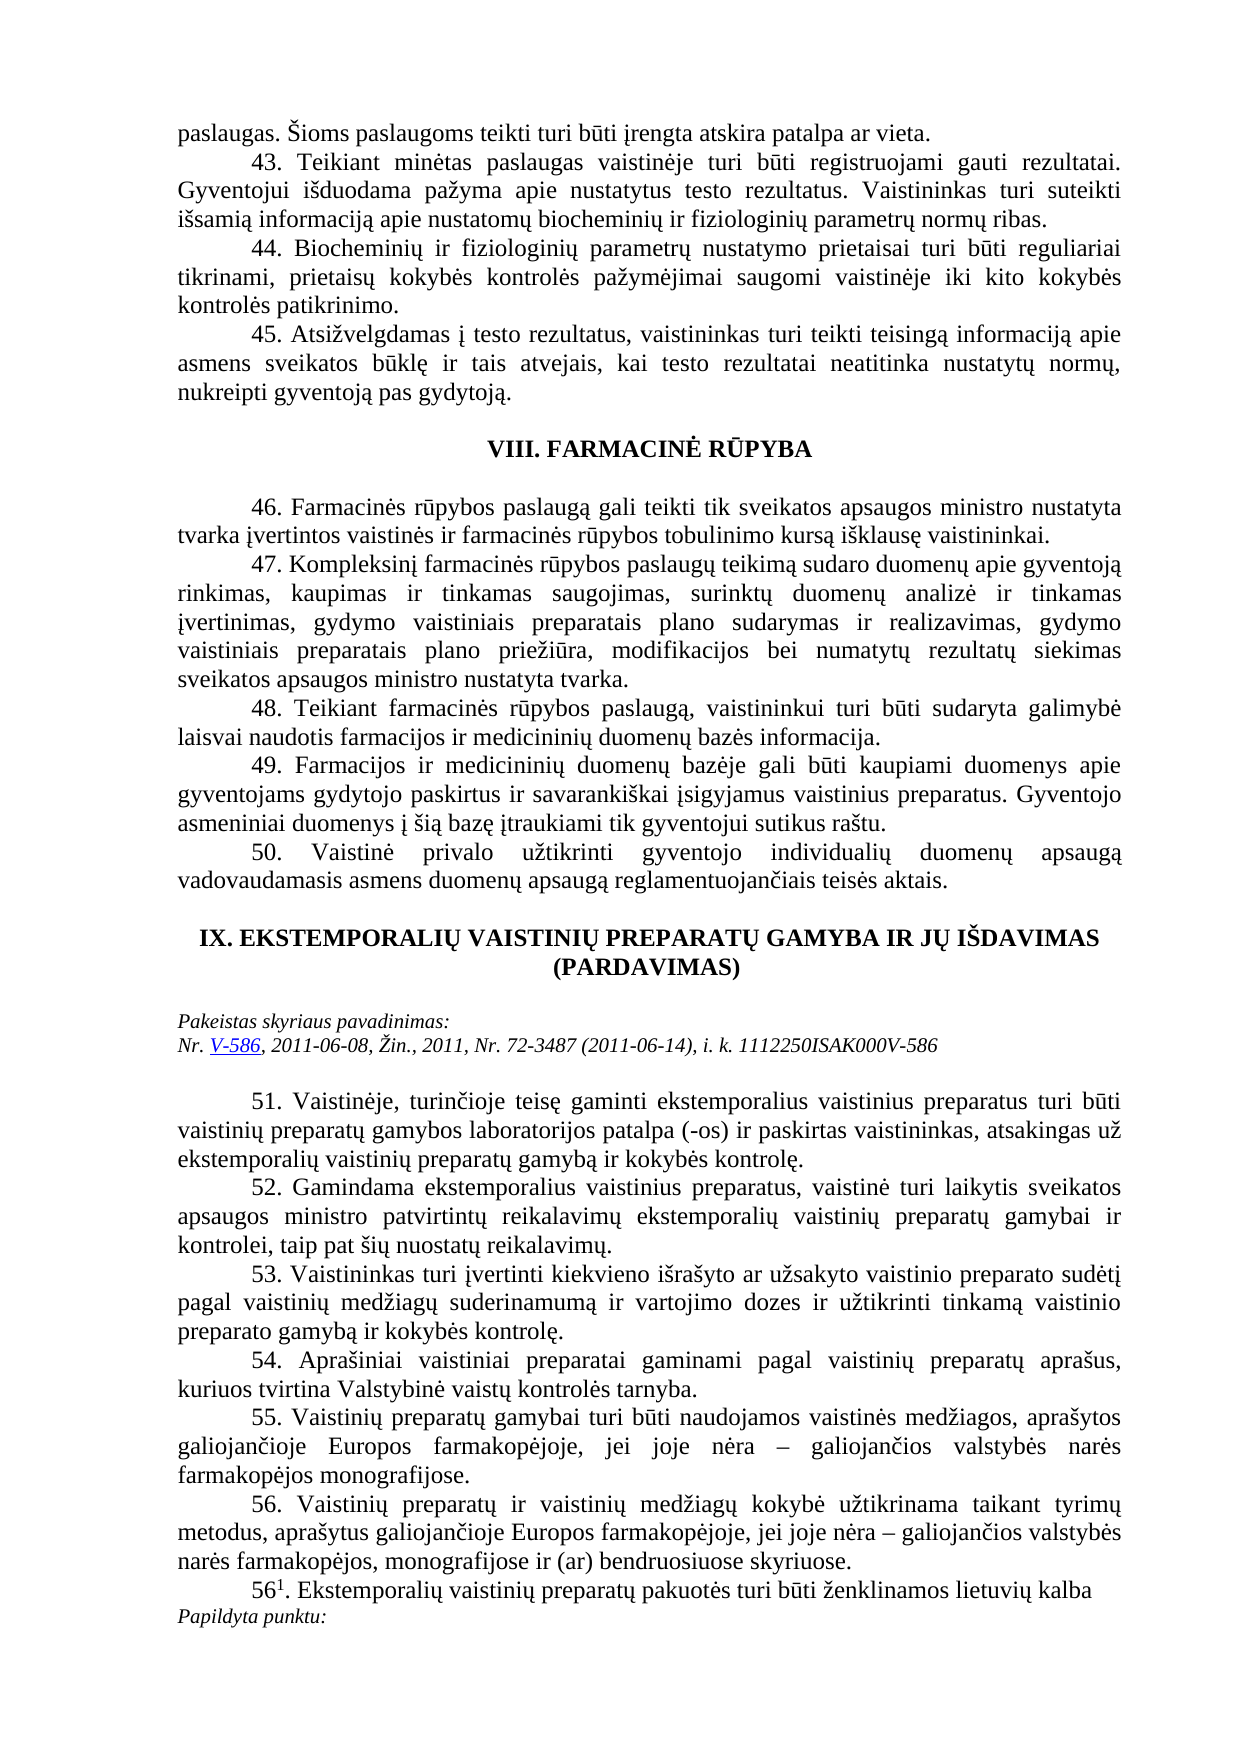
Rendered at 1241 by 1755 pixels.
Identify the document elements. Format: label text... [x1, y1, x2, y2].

text 44. Biocheminių ir fiziologinių parametrų nustatymo prietaisai turi būti reguliariai tikrinami, prietaisų kokybės kontrolės pažymėjimai saugomi vaistinėje iki kito kokybės kontrolės patikrinimo. [177, 233, 1122, 319]
text 56. Vaistinių preparatų ir vaistinių medžiagų kokybė užtikrinama taikant tyrimų metodus, aprašytus galiojančioje Europos farmakopėjoje, jei joje nėra – galiojančios valstybės narės farmakopėjos, monografijose ir (ar) bendruosiuose skyriuose. [177, 1489, 1122, 1575]
text 45. Atsižvelgdamas į testo rezultatus, vaistininkas turi teikti teisingą informaciją apie asmens sveikatos būklę ir tais atvejais, kai testo rezultatai neatitinka nustatytų normų, nukreipti gyventoją pas gydytoją. [177, 319, 1122, 406]
text 51. Vaistinėje, turinčioje teisę gaminti ekstemporalius vaistinius preparatus turi būti vaistinių preparatų gamybos laboratorijos patalpa (-os) ir paskirtas vaistininkas, atsakingas už ekstemporalių vaistinių preparatų gamybą ir kokybės kontrolę. [177, 1086, 1122, 1172]
text 55. Vaistinių preparatų gamybai turi būti naudojamos vaistinės medžiagos, aprašytos galiojančioje Europos farmakopėjoje, jei joje nėra – galiojančios valstybės narės farmakopėjos monografijose. [177, 1402, 1122, 1489]
text 52. Gamindama ekstemporalius vaistinius preparatus, vaistinė turi laikytis sveikatos apsaugos ministro patvirtintų reikalavimų ekstemporalių vaistinių preparatų gamybai ir kontrolei, taip pat šių nuostatų reikalavimų. [177, 1172, 1122, 1259]
text 49. Farmacijos ir medicininių duomenų bazėje gali būti kaupiami duomenys apie gyventojams gydytojo paskirtus ir savarankiškai įsigyjamus vaistinius preparatus. Gyventojo asmeniniai duomenys į šią bazę įtraukiami tik gyventojui sutikus raštu. [177, 751, 1122, 837]
text 47. Kompleksinį farmacinės rūpybos paslaugų teikimą sudaro duomenų apie gyventoją rinkimas, kaupimas ir tinkamas saugojimas, surinktų duomenų analizė ir tinkamas įvertinimas, gydymo vaistiniais preparatais plano sudarymas ir realizavimas, gydymo vaistiniais preparatais plano priežiūra, modifikacijos bei numatytų rezultatų siekimas sveikatos apsaugos ministro nustatyta tvarka. [177, 549, 1122, 693]
text 46. Farmacinės rūpybos paslaugą gali teikti tik sveikatos apsaugos ministro nustatyta tvarka įvertintos vaistinės ir farmacinės rūpybos tobulinimo kursą išklausę vaistininkai. [177, 492, 1122, 549]
text 50. Vaistinė privalo užtikrinti gyventojo individualių duomenų apsaugą vadovaudamasis asmens duomenų apsaugą reglamentuojančiais teisės aktais. [177, 837, 1122, 894]
text Papildyta punktu: [177, 1604, 1122, 1628]
text 48. Teikiant farmacinės rūpybos paslaugą, vaistininkui turi būti sudaryta galimybė laisvai naudotis farmacijos ir medicininių duomenų bazės informacija. [177, 693, 1122, 751]
text IX. EKSTEMPORALIŲ VAISTINIŲ PREPARATŲ GAMYBA IR JŲ IŠDAVIMAS (PARDAVIMAS) [177, 923, 1122, 981]
text VIII. FARMACINĖ RŪPYBA [177, 434, 1122, 463]
text 53. Vaistininkas turi įvertinti kiekvieno išrašyto ar užsakyto vaistinio preparato sudėtį pagal vaistinių medžiagų suderinamumą ir vartojimo dozes ir užtikrinti tinkamą vaistinio preparato gamybą ir kokybės kontrolę. [177, 1259, 1122, 1345]
text Nr. V-586, 2011-06-08, Žin., 2011, Nr. 72-3487 (2011-06-14), i. k. 1112250ISAK000V-586 [177, 1033, 1122, 1057]
text Pakeistas skyriaus pavadinimas: [177, 1009, 1122, 1033]
text paslaugas. Šioms paslaugoms teikti turi būti įrengta atskira patalpa ar vieta. [177, 118, 1122, 147]
text 43. Teikiant minėtas paslaugas vaistinėje turi būti registruojami gauti rezultatai. Gyventojui išduodama pažyma apie nustatytus testo rezultatus. Vaistininkas turi suteikti išsamią informaciją apie nustatomų biocheminių ir fiziologinių parametrų normų ribas. [177, 147, 1122, 233]
text 561. Ekstemporalių vaistinių preparatų pakuotės turi būti ženklinamos lietuvių kalba [177, 1575, 1122, 1604]
text 54. Aprašiniai vaistiniai preparatai gaminami pagal vaistinių preparatų aprašus, kuriuos tvirtina Valstybinė vaistų kontrolės tarnyba. [177, 1345, 1122, 1402]
